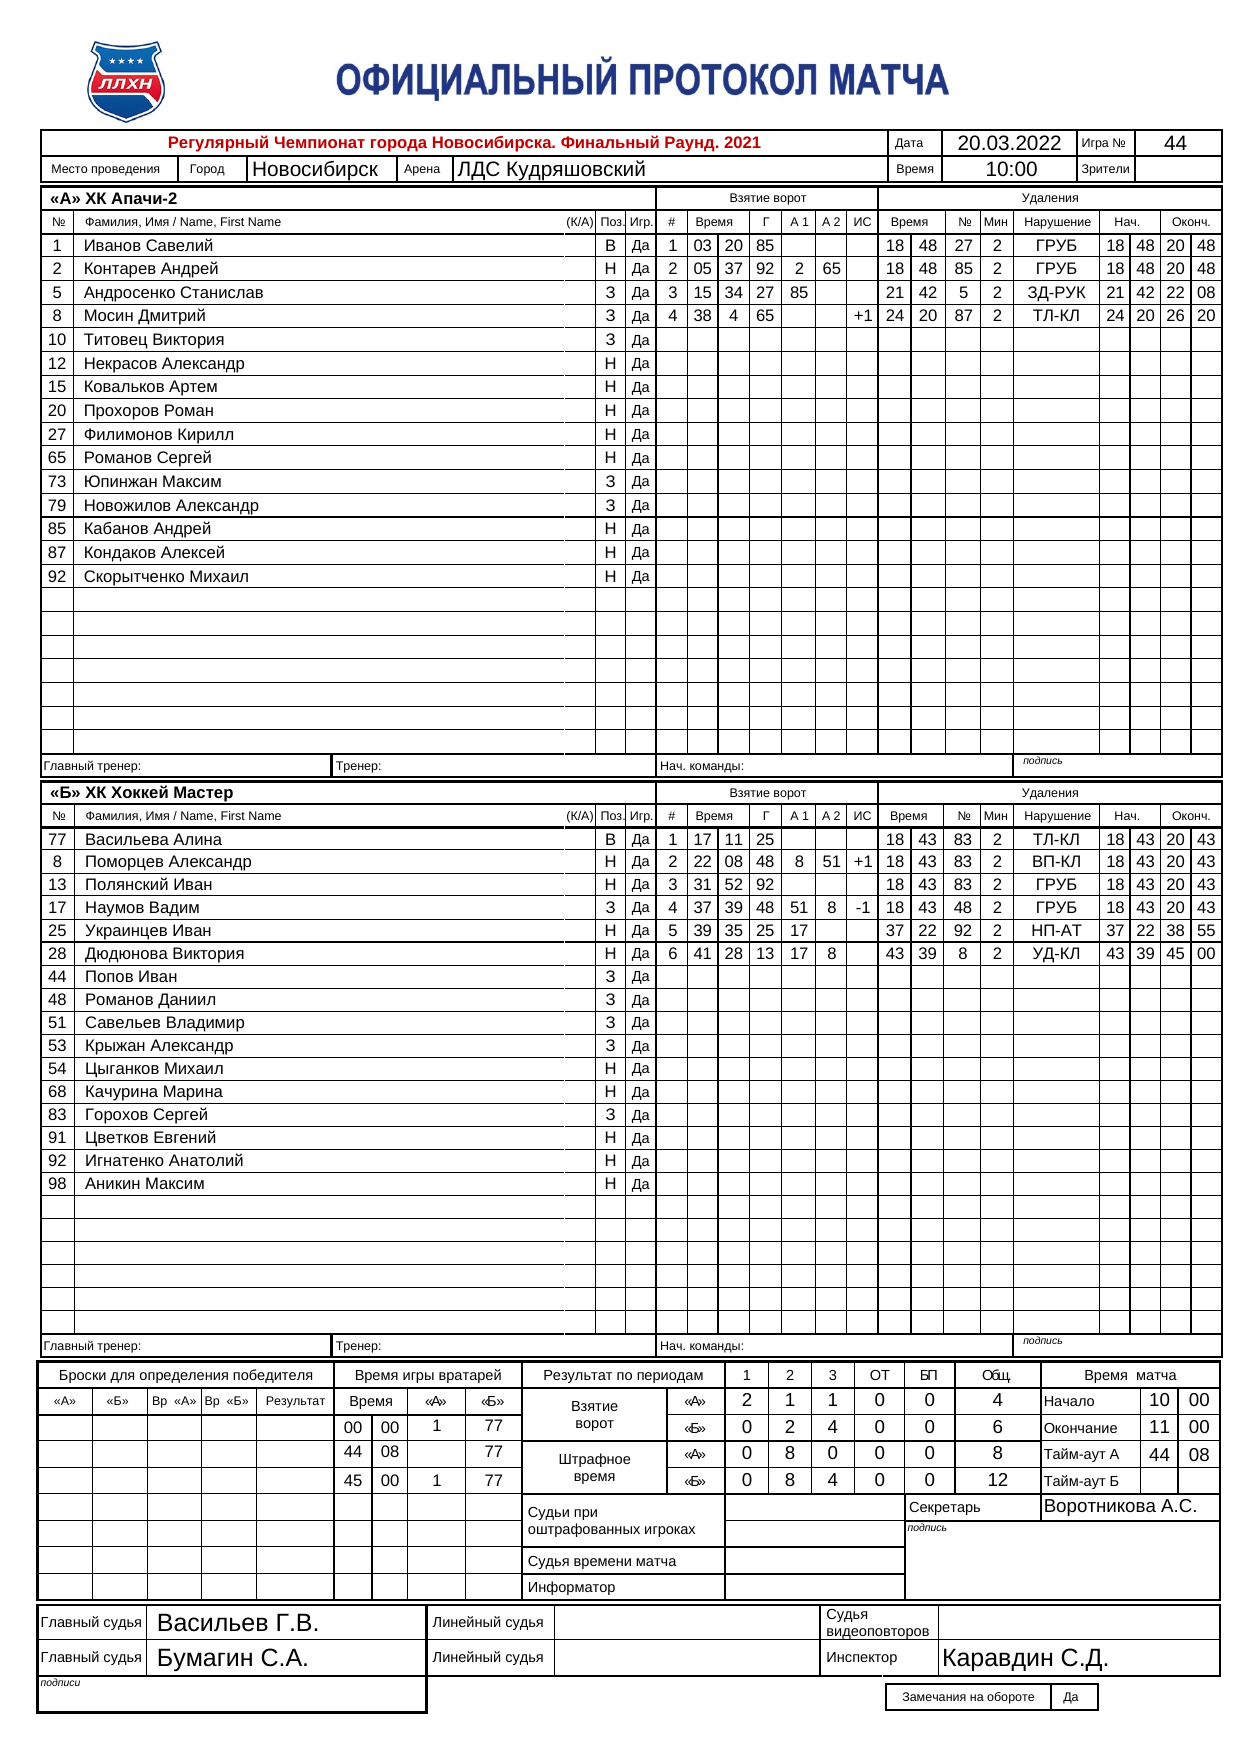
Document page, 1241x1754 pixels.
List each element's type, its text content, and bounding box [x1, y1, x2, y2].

table_cell [879, 376, 910, 398]
table_cell Савельев Владимир [75, 1012, 564, 1033]
table_cell [782, 730, 815, 753]
table_cell [816, 399, 846, 422]
table_cell [981, 683, 1013, 706]
table_cell [688, 1150, 717, 1172]
table_header Дата [889, 131, 941, 155]
table_cell 13 [750, 943, 781, 964]
table_cell [596, 659, 625, 682]
table_cell [750, 1288, 781, 1310]
table_cell [981, 1173, 1013, 1195]
table_cell [1131, 565, 1160, 587]
table_cell [1192, 470, 1221, 493]
table_cell [944, 1219, 980, 1241]
table_cell 18 [879, 829, 910, 849]
table_cell [847, 943, 877, 964]
table_cell [1100, 683, 1129, 706]
table_cell [1014, 1081, 1099, 1103]
table_cell 43 [912, 896, 943, 918]
table_cell [816, 565, 846, 587]
table_cell [946, 541, 980, 564]
table_cell [782, 352, 815, 374]
table_cell 20 [719, 235, 749, 256]
table_cell [74, 588, 564, 611]
table_cell [39, 1416, 92, 1440]
table_cell [657, 565, 687, 587]
table_cell [847, 1150, 877, 1172]
table_cell [688, 989, 717, 1011]
table_cell Аникин Максим [75, 1173, 564, 1195]
table_cell [726, 1548, 904, 1573]
table_cell 24 [1100, 305, 1129, 327]
table_cell [944, 1173, 980, 1195]
table_cell [257, 1416, 333, 1440]
table_cell [912, 1265, 943, 1287]
table_cell 48 [42, 989, 74, 1011]
table_cell Вр «Б» [202, 1389, 256, 1413]
table_cell [42, 1196, 74, 1218]
table_cell [657, 636, 687, 658]
table_cell 0 [726, 1415, 768, 1440]
table_cell 18 [1100, 850, 1129, 872]
table_cell З [596, 1012, 625, 1033]
table_cell [1161, 1311, 1190, 1333]
table_cell 98 [42, 1173, 74, 1195]
table_cell [981, 1242, 1013, 1264]
table_cell [688, 1173, 717, 1195]
table_cell [373, 1521, 407, 1546]
table_cell Тайм-аут Б [1042, 1468, 1140, 1493]
table_cell Время [335, 1389, 407, 1413]
table_cell [782, 588, 815, 611]
table_cell [1161, 1081, 1190, 1103]
table_cell [816, 1150, 846, 1172]
table_cell 00 [1179, 1415, 1219, 1440]
table_cell [1014, 1035, 1099, 1057]
table_cell [657, 494, 687, 516]
table_cell [1192, 707, 1221, 729]
table_cell [726, 1575, 904, 1599]
table_cell З [596, 305, 625, 327]
table_cell [565, 874, 595, 895]
table_cell [750, 966, 781, 987]
table_cell [912, 541, 945, 564]
table_cell 77 [42, 829, 74, 849]
table_cell [1100, 1081, 1129, 1103]
table_cell [750, 1242, 781, 1264]
table_cell 43 [1192, 874, 1221, 895]
table_cell Н [596, 565, 625, 587]
table_cell 3 [657, 281, 687, 303]
table_cell [912, 376, 945, 398]
table_cell [1131, 659, 1160, 682]
table_cell [847, 1058, 877, 1079]
table_cell [1131, 1104, 1160, 1126]
table_cell [626, 612, 655, 634]
table_cell Н [596, 850, 625, 872]
table_cell 17 [688, 829, 717, 849]
table_cell [847, 235, 877, 256]
table_cell Да [626, 399, 655, 422]
table_cell [657, 470, 687, 493]
table_cell [719, 518, 749, 540]
table_cell Н [596, 943, 625, 964]
table_cell Главный тренер: [42, 755, 330, 776]
table_cell 11 [719, 829, 749, 849]
table_cell «Б » [466, 1389, 521, 1413]
table_cell [565, 1127, 595, 1149]
table_cell Да [626, 1150, 655, 1172]
table_cell «А» [39, 1389, 92, 1413]
table_cell [719, 730, 749, 753]
table_cell [1161, 1173, 1190, 1195]
table_cell [946, 683, 980, 706]
table_cell Прохоров Роман [74, 399, 564, 422]
table_cell [408, 1441, 465, 1467]
table_cell [565, 257, 595, 280]
table_cell ТЛ-КЛ [1014, 305, 1099, 327]
table_cell Иванов Савелий [74, 235, 564, 256]
table_cell [657, 1127, 687, 1149]
table_cell З [596, 966, 625, 987]
table_cell [1100, 1150, 1129, 1172]
table_cell 35 [719, 920, 749, 941]
table_cell [944, 1104, 980, 1126]
table_header «А» ХК Апачи-2 [42, 188, 655, 209]
table_cell [816, 1035, 846, 1057]
table_cell [335, 1574, 371, 1599]
table_cell Да [626, 257, 655, 280]
table_cell [879, 612, 910, 634]
table_cell [981, 446, 1013, 469]
table_cell [782, 612, 815, 634]
table_cell [816, 612, 846, 634]
table_cell [565, 423, 595, 445]
table_cell [782, 328, 815, 351]
table_cell [408, 1574, 465, 1599]
table_cell Качурина Марина [75, 1081, 564, 1103]
table_cell [847, 352, 877, 374]
table_cell [912, 1150, 943, 1172]
table_cell 87 [42, 541, 73, 564]
table_cell [719, 966, 749, 987]
table_cell [1192, 1127, 1221, 1149]
table_cell [879, 683, 910, 706]
table_cell Филимонов Кирилл [74, 423, 564, 445]
table_cell [1014, 659, 1099, 682]
table_cell 85 [750, 235, 781, 256]
table_cell [596, 612, 625, 634]
table_cell 18 [879, 850, 910, 872]
table_cell Главный тренер: [42, 1335, 330, 1356]
table_cell [1192, 1196, 1221, 1218]
table_cell [75, 1242, 564, 1264]
table_cell [1100, 446, 1129, 469]
table_cell НП-АТ [1014, 920, 1099, 941]
table_cell [257, 1441, 333, 1467]
table_cell 2 [981, 920, 1013, 941]
table_cell [1014, 1058, 1099, 1079]
table_cell [39, 1547, 92, 1573]
table_cell Да [626, 305, 655, 327]
table_cell [42, 707, 73, 729]
table_cell [565, 1104, 595, 1126]
table_cell [565, 920, 595, 941]
table_cell [981, 518, 1013, 540]
table_cell Н [596, 541, 625, 564]
table_header Игра № [1078, 131, 1134, 155]
table_cell 8 [956, 1442, 1040, 1467]
table_cell [688, 399, 717, 422]
table_cell [981, 588, 1013, 611]
table_cell [944, 1311, 980, 1333]
table_cell [750, 1127, 781, 1149]
table_cell Ковальков Артем [74, 376, 564, 398]
table_cell [1014, 707, 1099, 729]
table_cell «А» [668, 1389, 724, 1413]
table_cell [1161, 683, 1190, 706]
table_cell [75, 1219, 564, 1241]
table_header «Б» ХК Хоккей Мастер [42, 783, 655, 803]
table_cell Да [626, 943, 655, 964]
table_cell З [596, 1035, 625, 1057]
table_cell [75, 1196, 564, 1218]
table_cell [750, 1081, 781, 1103]
table_cell [981, 1127, 1013, 1149]
table_header Взятие ворот [657, 188, 877, 209]
table_cell [1131, 328, 1160, 351]
table_cell [1014, 328, 1099, 351]
table_cell [688, 659, 717, 682]
table_cell А 1 [782, 211, 815, 233]
table_cell 2 [981, 829, 1013, 849]
table_cell 52 [719, 874, 749, 895]
table_cell [719, 446, 749, 469]
table_cell [39, 1574, 92, 1599]
table_cell [946, 659, 980, 682]
table_cell 2 [657, 257, 687, 280]
table_cell [1192, 565, 1221, 587]
table_cell [816, 423, 846, 445]
table_cell Время [879, 805, 943, 826]
table_cell [42, 1311, 74, 1333]
table_cell [879, 636, 910, 658]
table_cell [944, 1242, 980, 1264]
table_cell 6 [657, 943, 687, 964]
table_cell [1192, 494, 1221, 516]
table_cell Игнатенко Анатолий [75, 1150, 564, 1172]
table_cell Информатор [523, 1575, 724, 1599]
table_cell Н [596, 257, 625, 280]
table_cell [912, 612, 945, 634]
table_cell Н [596, 423, 625, 445]
table_header Время игры вратарей [335, 1363, 521, 1387]
table_cell 83 [42, 1104, 74, 1126]
table_cell 37 [879, 920, 910, 941]
table_cell [1141, 1468, 1177, 1493]
table_cell 2 [981, 943, 1013, 964]
table_cell [782, 518, 815, 540]
table_cell 08 [719, 850, 749, 872]
table_cell [750, 399, 781, 422]
table_cell [565, 305, 595, 327]
table_cell [879, 1219, 910, 1241]
table_cell [816, 1081, 846, 1103]
table_cell [657, 1058, 687, 1079]
table_cell 4 [657, 305, 687, 327]
table_cell [912, 399, 945, 422]
table_cell 2 [769, 1415, 811, 1440]
table_cell [1161, 1288, 1190, 1310]
table_cell Да [626, 1058, 655, 1079]
table_cell [750, 446, 781, 469]
table_cell [1161, 328, 1190, 351]
table_cell Поморцев Александр [75, 850, 564, 872]
table_cell [1192, 1104, 1221, 1126]
table_cell 10 [42, 328, 73, 351]
table_cell [816, 328, 846, 351]
table_cell 03 [688, 235, 717, 256]
table_cell [148, 1574, 201, 1599]
table_cell Кабанов Андрей [74, 518, 564, 540]
table_cell 2 [657, 850, 687, 872]
table_cell [1161, 707, 1190, 729]
table_cell 83 [944, 829, 980, 849]
table_cell 27 [946, 235, 980, 256]
table_cell Судья времени матча [523, 1548, 724, 1573]
table_cell [847, 446, 877, 469]
table_cell 43 [1192, 850, 1221, 872]
table_cell [879, 518, 910, 540]
table_cell [719, 1196, 749, 1218]
table_cell Н [596, 446, 625, 469]
table_cell З [596, 281, 625, 303]
table_cell 20 [42, 399, 73, 422]
table_cell Мин [981, 211, 1013, 233]
table_cell 21 [1100, 281, 1129, 303]
table_cell 2 [981, 305, 1013, 327]
table_cell [1014, 423, 1099, 445]
table_cell [42, 730, 73, 753]
table_cell ГРУБ [1014, 896, 1099, 918]
table_cell 4 [657, 896, 687, 918]
table_cell [816, 730, 846, 753]
table_cell [719, 707, 749, 729]
table_cell 17 [782, 943, 815, 964]
table_cell [93, 1416, 147, 1440]
table_cell [688, 494, 717, 516]
table_cell [750, 588, 781, 611]
table_cell 2 [782, 257, 815, 280]
table_cell 05 [688, 257, 717, 280]
table_cell [879, 1150, 910, 1172]
table_cell Н [596, 1173, 625, 1195]
table_cell 18 [1100, 235, 1129, 256]
table_cell [879, 659, 910, 682]
table_cell [1192, 1173, 1221, 1195]
table_cell [719, 683, 749, 706]
table_cell [1100, 1311, 1129, 1333]
table_cell [1131, 494, 1160, 516]
table_cell [782, 1058, 815, 1079]
table_cell [1192, 966, 1221, 987]
table_cell 0 [855, 1389, 904, 1413]
table_cell [657, 730, 687, 753]
table_cell [688, 1288, 717, 1310]
table_cell [688, 636, 717, 658]
table_cell [688, 1265, 717, 1287]
table_cell [879, 989, 910, 1011]
table_cell Да [626, 1012, 655, 1033]
table_cell [847, 588, 877, 611]
table_cell 20 [1161, 874, 1190, 895]
table_cell Да [626, 1173, 655, 1195]
table_cell Нач. [1100, 211, 1160, 233]
table_cell № [42, 211, 73, 233]
table_cell [565, 494, 595, 516]
table_cell [596, 683, 625, 706]
table_cell [719, 659, 749, 682]
table_cell З [596, 896, 625, 918]
table_cell [912, 683, 945, 706]
picture [5, 28, 1179, 129]
table_cell [1161, 446, 1190, 469]
table_cell 1 [657, 829, 687, 849]
table_cell [1014, 1127, 1099, 1149]
table_cell Город [179, 157, 246, 181]
table_cell [1161, 1196, 1190, 1218]
table_cell Да [626, 565, 655, 587]
table_cell [847, 423, 877, 445]
table_header 20.03.2022 [943, 131, 1076, 155]
table_cell [879, 352, 910, 374]
table_cell [565, 541, 595, 564]
table_cell [946, 565, 980, 587]
table_cell [39, 1468, 92, 1493]
table_cell [782, 376, 815, 398]
table_cell 2 [42, 257, 73, 280]
table_cell [1014, 376, 1099, 398]
table_cell [946, 328, 980, 351]
table_cell Время [688, 211, 749, 233]
table_cell [1100, 1035, 1129, 1057]
table_cell [782, 1035, 815, 1057]
table_cell 48 [1192, 257, 1221, 280]
table_cell [688, 423, 717, 445]
table_cell [1100, 1058, 1129, 1079]
table_header Замечания на обороте [887, 1685, 1050, 1709]
table_cell [1192, 518, 1221, 540]
table_cell [657, 659, 687, 682]
table_cell [596, 1311, 625, 1333]
table_cell Тайм-аут А [1042, 1441, 1140, 1467]
table_cell [1014, 1219, 1099, 1241]
table_cell [981, 730, 1013, 753]
table_cell 5 [42, 281, 73, 303]
table_cell Дюдюнова Виктория [75, 943, 564, 964]
table_cell [688, 1012, 717, 1033]
table_cell [1131, 683, 1160, 706]
table_cell [782, 707, 815, 729]
table_cell [148, 1416, 201, 1440]
table_cell [657, 683, 687, 706]
table_cell Время [879, 211, 945, 233]
table_header Удаления [879, 783, 1221, 803]
table_cell [93, 1441, 147, 1467]
table_cell «Б» [668, 1468, 724, 1493]
table_cell [565, 1012, 595, 1033]
table_cell [565, 376, 595, 398]
table_cell [816, 1196, 846, 1218]
table_cell В [596, 235, 625, 256]
table_cell [565, 399, 595, 422]
table_cell [847, 399, 877, 422]
table_cell 2 [981, 874, 1013, 895]
table_cell [1100, 423, 1129, 445]
table_cell Да [626, 1081, 655, 1103]
table_cell [688, 1242, 717, 1264]
table_cell Начало [1042, 1389, 1140, 1413]
table_cell [1192, 989, 1221, 1011]
table_cell 12 [42, 352, 73, 374]
table_cell [847, 612, 877, 634]
table_cell [565, 588, 595, 611]
table_cell [1192, 730, 1221, 753]
table_cell 27 [750, 281, 781, 303]
table_cell [688, 352, 717, 374]
table_cell Н [596, 352, 625, 374]
table_cell [981, 1012, 1013, 1033]
table_cell [750, 423, 781, 445]
table_cell [719, 423, 749, 445]
table_cell [688, 1081, 717, 1103]
table_cell ИС [847, 805, 877, 826]
table_cell [42, 683, 73, 706]
table_cell 92 [42, 1150, 74, 1172]
table_cell [847, 565, 877, 587]
table_cell Да [626, 518, 655, 540]
table_cell [202, 1547, 256, 1573]
table_cell [847, 1127, 877, 1149]
table_cell [74, 730, 564, 753]
table_cell [912, 423, 945, 445]
table_cell [912, 470, 945, 493]
table_cell [719, 1127, 749, 1149]
table_cell Попов Иван [75, 966, 564, 987]
table_cell [816, 494, 846, 516]
table_header 44 [1136, 131, 1221, 155]
table_cell подпись [1014, 755, 1221, 776]
table_cell [750, 1035, 781, 1057]
table_cell [657, 1173, 687, 1195]
table_cell [1131, 446, 1160, 469]
table_cell 08 [1179, 1441, 1219, 1467]
table_cell [816, 1219, 846, 1241]
table_cell 5 [657, 920, 687, 941]
table_header Результат по периодам [523, 1363, 724, 1387]
table_cell [1100, 470, 1129, 493]
table_cell 85 [946, 257, 980, 280]
table_cell [782, 683, 815, 706]
table_cell [93, 1547, 147, 1573]
table_cell [750, 1311, 781, 1333]
table_cell [816, 1127, 846, 1149]
table_cell [816, 305, 846, 327]
table_cell 44 [42, 966, 74, 987]
table_cell [373, 1494, 407, 1520]
table_cell 48 [1131, 257, 1160, 280]
table_cell [657, 1035, 687, 1057]
table_cell [750, 989, 781, 1011]
table_cell [981, 707, 1013, 729]
table_cell [565, 659, 595, 682]
table_cell [981, 1288, 1013, 1310]
table_cell Да [626, 850, 655, 872]
table_cell [1131, 1081, 1160, 1103]
table_cell [1014, 541, 1099, 564]
table_cell [847, 829, 877, 849]
table_cell [782, 1288, 815, 1310]
table_cell [946, 470, 980, 493]
table_cell 12 [956, 1468, 1040, 1493]
table_cell 8 [782, 850, 815, 872]
table_cell [750, 636, 781, 658]
table_cell [1161, 659, 1190, 682]
table_cell [626, 707, 655, 729]
table_cell [782, 1081, 815, 1103]
table_cell Контарев Андрей [74, 257, 564, 280]
table_cell 83 [944, 874, 980, 895]
table_cell [981, 470, 1013, 493]
table_cell [1161, 1012, 1190, 1033]
table_cell 1 [408, 1468, 465, 1493]
table_cell № [946, 211, 980, 233]
table_cell [1131, 1035, 1160, 1057]
table_cell Оконч. [1161, 211, 1221, 233]
table_cell 8 [816, 896, 846, 918]
table_cell Да [626, 235, 655, 256]
table_cell [1161, 518, 1190, 540]
table_cell Да [626, 541, 655, 564]
table_cell [1014, 683, 1099, 706]
table_cell [565, 1196, 595, 1218]
table_cell [981, 565, 1013, 587]
table_cell [719, 1058, 749, 1079]
table_cell [750, 352, 781, 374]
table_cell [688, 730, 717, 753]
table_cell [1131, 966, 1160, 987]
table_cell [42, 1265, 74, 1287]
table_cell [946, 612, 980, 634]
table_cell 79 [42, 494, 73, 516]
table_cell ГРУБ [1014, 235, 1099, 256]
table_cell [719, 565, 749, 587]
table_cell «Б» [668, 1415, 724, 1440]
table_cell [847, 1104, 877, 1126]
table_cell [782, 1242, 815, 1264]
table_cell 4 [812, 1468, 854, 1493]
table_cell [74, 707, 564, 729]
table_cell Г [750, 805, 781, 826]
table_cell [719, 989, 749, 1011]
table_cell [912, 966, 943, 987]
table_cell [883, 1677, 1220, 1681]
table_cell 43 [912, 874, 943, 895]
table_cell [981, 1058, 1013, 1079]
table_cell 43 [1131, 829, 1160, 849]
table_cell 8 [769, 1468, 811, 1493]
table_cell 28 [719, 943, 749, 964]
table_cell [912, 518, 945, 540]
table_cell [42, 1242, 74, 1264]
table_cell [1100, 966, 1129, 987]
table_cell [1192, 1081, 1221, 1103]
table_header БП [905, 1363, 954, 1387]
table_cell Крыжан Александр [75, 1035, 564, 1057]
table_cell 42 [912, 281, 945, 303]
table_cell [148, 1547, 201, 1573]
table_cell [1014, 446, 1099, 469]
table_cell [816, 920, 846, 941]
table_cell Горохов Сергей [75, 1104, 564, 1126]
table_cell Некрасов Александр [74, 352, 564, 374]
table_cell 43 [1131, 896, 1160, 918]
table_cell ГРУБ [1014, 874, 1099, 895]
table_cell -1 [847, 896, 877, 918]
table_cell [944, 1196, 980, 1218]
table_cell [657, 989, 687, 1011]
table_cell 54 [42, 1058, 74, 1079]
table_cell Главный судья [39, 1606, 146, 1639]
table_cell 43 [1131, 874, 1160, 895]
table_cell 31 [688, 874, 717, 895]
table_cell [657, 1081, 687, 1103]
table_cell [93, 1468, 147, 1493]
table_cell [912, 1196, 943, 1218]
table_cell [1131, 1173, 1160, 1195]
table_cell [879, 730, 910, 753]
table_cell [1192, 612, 1221, 634]
table_cell 39 [688, 920, 717, 941]
table_cell [944, 1012, 980, 1033]
table_cell [626, 588, 655, 611]
table_cell [879, 1265, 910, 1287]
table_cell [1161, 966, 1190, 987]
table_cell 65 [750, 305, 781, 327]
table_cell [1131, 541, 1160, 564]
table_cell [1192, 1219, 1221, 1241]
table_cell [1161, 588, 1190, 611]
table_cell 0 [905, 1442, 954, 1467]
table_cell [1192, 1288, 1221, 1310]
table_cell [912, 989, 943, 1011]
table_cell 00 [373, 1416, 407, 1440]
table_cell Да [626, 1104, 655, 1126]
table_cell Юпинжан Максим [74, 470, 564, 493]
table_cell [657, 588, 687, 611]
table_cell [816, 376, 846, 398]
table_cell [335, 1494, 371, 1520]
table_cell +1 [847, 305, 877, 327]
table_cell 38 [1161, 920, 1190, 941]
table_cell Да [626, 966, 655, 987]
table_cell [847, 730, 877, 753]
table_cell [257, 1468, 333, 1493]
table_cell (К/А) [565, 805, 595, 826]
table_cell [565, 1058, 595, 1079]
table_cell [657, 352, 687, 374]
table_cell [1192, 659, 1221, 682]
table_cell 10:00 [943, 157, 1076, 181]
table_cell [879, 1081, 910, 1103]
table_cell [782, 1127, 815, 1149]
table_cell [912, 707, 945, 729]
table_cell подписи [39, 1677, 425, 1711]
table_cell [981, 612, 1013, 634]
table_cell [596, 588, 625, 611]
table_cell [816, 352, 846, 374]
table_cell [782, 423, 815, 445]
table_cell [782, 1311, 815, 1333]
table_header Время матча [1042, 1363, 1219, 1387]
table_cell [565, 235, 595, 256]
table_cell [847, 470, 877, 493]
table_cell 6 [956, 1415, 1040, 1440]
table_cell Фамилия, Имя / Name, First Name [75, 805, 565, 826]
table_cell [750, 1150, 781, 1172]
table_cell 38 [688, 305, 717, 327]
table_cell [688, 683, 717, 706]
table_cell [946, 707, 980, 729]
table_cell [719, 1265, 749, 1287]
table_cell Нарушение [1014, 805, 1099, 826]
table_cell [565, 829, 595, 849]
table_cell [847, 874, 877, 895]
table_cell 92 [750, 257, 781, 280]
table_cell [202, 1441, 256, 1467]
table_cell Тренер: [333, 1335, 655, 1356]
table_cell 1 [42, 235, 73, 256]
table_cell [1161, 1242, 1190, 1264]
table_cell [912, 446, 945, 469]
table_cell [1136, 157, 1221, 181]
table_cell 18 [1100, 874, 1129, 895]
table_cell № [944, 805, 980, 826]
table_cell 00 [373, 1468, 407, 1493]
table_cell [944, 1288, 980, 1310]
table_cell [946, 730, 980, 753]
table_cell [1100, 989, 1129, 1011]
table_cell 43 [1192, 829, 1221, 849]
table_cell [148, 1441, 201, 1467]
table_cell [782, 874, 815, 895]
table_cell [879, 1104, 910, 1126]
table_cell 51 [42, 1012, 74, 1033]
table_cell 92 [42, 565, 73, 587]
table_cell [847, 1081, 877, 1103]
table_cell [596, 636, 625, 658]
table_cell 48 [912, 235, 945, 256]
table_cell [1192, 541, 1221, 564]
table_cell Судьи при оштрафованных игроках [523, 1495, 724, 1546]
table_cell [657, 1012, 687, 1033]
table_cell [912, 1012, 943, 1033]
table_cell [912, 328, 945, 351]
table_cell 00 [1179, 1389, 1219, 1413]
table_cell [565, 636, 595, 658]
table_cell [408, 1521, 465, 1546]
table_cell [657, 1242, 687, 1264]
table_cell 20 [1192, 305, 1221, 327]
table_cell 43 [912, 850, 943, 872]
table_cell [1192, 1265, 1221, 1287]
table_cell [750, 707, 781, 729]
table_cell [1161, 541, 1190, 564]
table_cell [847, 1219, 877, 1241]
table_cell [657, 446, 687, 469]
table_cell [565, 1265, 595, 1287]
table_cell [1100, 588, 1129, 611]
table_cell [946, 588, 980, 611]
table_cell 20 [1161, 257, 1190, 280]
table_cell [1192, 1058, 1221, 1079]
table_cell 8 [42, 305, 73, 327]
table_cell [782, 1219, 815, 1241]
table_cell [39, 1521, 92, 1546]
table_cell [1131, 1265, 1160, 1287]
table_cell Н [596, 1081, 625, 1103]
table_cell [335, 1547, 371, 1573]
table_cell [816, 1242, 846, 1264]
table_cell [657, 518, 687, 540]
table_cell 1 [657, 235, 687, 256]
table_cell 1 [769, 1389, 811, 1413]
table_cell [688, 707, 717, 729]
table_cell [1100, 399, 1129, 422]
table_cell [1100, 1173, 1129, 1195]
table_cell [847, 636, 877, 658]
table_cell ТЛ-КЛ [1014, 829, 1099, 849]
table_cell 44 [1141, 1441, 1177, 1467]
table_cell [1100, 376, 1129, 398]
table_cell [816, 1265, 846, 1287]
table_cell [946, 518, 980, 540]
table_cell [1192, 1150, 1221, 1172]
table_cell [879, 1035, 910, 1057]
table_cell 39 [1131, 943, 1160, 964]
table_header Регулярный Чемпионат города Новосибирска. Финальный Раунд. 2021 [42, 131, 887, 155]
table_cell [981, 1081, 1013, 1103]
table_cell [816, 1012, 846, 1033]
table_cell [202, 1468, 256, 1493]
table_cell «Б» [93, 1389, 147, 1413]
table_cell 20 [1161, 235, 1190, 256]
table_cell № [42, 805, 74, 826]
table_cell 2 [981, 896, 1013, 918]
table_cell [847, 1265, 877, 1287]
table_cell [257, 1547, 333, 1573]
table_cell [782, 470, 815, 493]
table_cell 4 [956, 1389, 1040, 1413]
table_cell [1014, 1173, 1099, 1195]
table_cell [688, 1058, 717, 1079]
table_cell Скорытченко Михаил [74, 565, 564, 587]
table_cell [879, 966, 910, 987]
table_cell Н [596, 1150, 625, 1172]
table_cell [1014, 636, 1099, 658]
table_cell 18 [879, 874, 910, 895]
table_cell 00 [335, 1416, 371, 1440]
table_cell 2 [981, 257, 1013, 280]
table_cell Н [596, 1058, 625, 1079]
table_cell [39, 1494, 92, 1520]
table_cell В [596, 829, 625, 849]
table_cell [1014, 352, 1099, 374]
table_cell 0 [855, 1415, 904, 1440]
table_cell Н [596, 518, 625, 540]
table_cell [1131, 588, 1160, 611]
table_cell [688, 1196, 717, 1218]
table_cell Титовец Виктория [74, 328, 564, 351]
table_cell 0 [726, 1468, 768, 1493]
table_cell Украинцев Иван [75, 920, 564, 941]
table_cell [565, 850, 595, 872]
table_cell Штрафное время [523, 1442, 666, 1493]
table_cell [782, 636, 815, 658]
table_cell УД-КЛ [1014, 943, 1099, 964]
table_cell 17 [42, 896, 74, 918]
table_cell [981, 1265, 1013, 1287]
table_cell [596, 707, 625, 729]
table_cell [1192, 376, 1221, 398]
table_cell Время [688, 805, 749, 826]
table_cell А 2 [816, 211, 846, 233]
table_cell 18 [879, 257, 910, 280]
table_cell [782, 989, 815, 1011]
table_cell [148, 1494, 201, 1520]
table_cell [202, 1494, 256, 1520]
table_cell [719, 1311, 749, 1333]
table_cell Романов Сергей [74, 446, 564, 469]
table_cell [1192, 1012, 1221, 1033]
table_cell [1161, 352, 1190, 374]
table_cell [981, 1219, 1013, 1241]
table_cell [847, 257, 877, 280]
table_cell [626, 730, 655, 753]
table_cell 37 [688, 896, 717, 918]
table_cell [912, 588, 945, 611]
table_cell [816, 989, 846, 1011]
table_cell Да [626, 829, 655, 849]
table_cell 18 [879, 896, 910, 918]
table_cell [816, 588, 846, 611]
table_cell [782, 1104, 815, 1126]
table_cell [847, 281, 877, 303]
table_cell [816, 707, 846, 729]
table_cell Романов Даниил [75, 989, 564, 1011]
table_cell Судья видеоповторов [821, 1606, 938, 1639]
table_cell [879, 446, 910, 469]
table_cell [565, 1219, 595, 1241]
table_cell Результат [257, 1389, 333, 1413]
table_cell 44 [335, 1441, 371, 1467]
table_cell [1161, 612, 1190, 634]
table_cell [1161, 730, 1190, 753]
table_cell [879, 1288, 910, 1310]
table_cell [657, 612, 687, 634]
table_cell [555, 1640, 819, 1675]
table_cell [750, 1058, 781, 1079]
table_cell [750, 659, 781, 682]
table_cell [816, 966, 846, 987]
table_cell «А» [668, 1442, 724, 1467]
table_cell [782, 1012, 815, 1033]
table_cell [42, 1219, 74, 1241]
table_cell Да [626, 494, 655, 516]
table_cell 20 [1161, 829, 1190, 849]
table_cell [816, 829, 846, 849]
table_cell [879, 1058, 910, 1079]
table_cell [719, 494, 749, 516]
table_cell [428, 1677, 882, 1711]
table_cell Васильева Алина [75, 829, 564, 849]
table_cell [879, 707, 910, 729]
table_cell [750, 1196, 781, 1218]
table_cell 48 [1131, 235, 1160, 256]
table_cell [657, 1196, 687, 1218]
table_cell Игр. [626, 805, 655, 826]
table_cell 21 [879, 281, 910, 303]
table_cell [1100, 328, 1129, 351]
table_header 2 [769, 1363, 811, 1387]
table_cell 2 [981, 235, 1013, 256]
table_cell [596, 1219, 625, 1241]
table_cell [879, 1242, 910, 1264]
table_cell [816, 1173, 846, 1195]
table_cell [912, 1081, 943, 1103]
table_cell [1100, 612, 1129, 634]
table_cell [981, 1196, 1013, 1218]
table_cell [1161, 565, 1190, 587]
table_cell Андросенко Станислав [74, 281, 564, 303]
table_cell [688, 1219, 717, 1241]
table_cell Тренер: [333, 755, 655, 776]
table_cell [148, 1521, 201, 1546]
table_cell Да [626, 281, 655, 303]
table_cell [981, 352, 1013, 374]
table_cell [981, 1035, 1013, 1057]
table_cell 18 [1100, 257, 1129, 280]
table_cell [1131, 518, 1160, 540]
table_cell 77 [466, 1441, 521, 1467]
table_cell [565, 1173, 595, 1195]
table_cell 65 [42, 446, 73, 469]
table_cell # [657, 805, 687, 826]
table_cell [782, 305, 815, 327]
table_cell [1161, 399, 1190, 422]
table_cell 26 [1161, 305, 1190, 327]
table_cell [750, 518, 781, 540]
table_cell 83 [944, 850, 980, 872]
table_cell 15 [42, 376, 73, 398]
table_cell 8 [944, 943, 980, 964]
table_cell [1179, 1468, 1219, 1493]
table_cell 68 [42, 1081, 74, 1103]
table_cell [847, 920, 877, 941]
table_cell Главный судья [39, 1640, 146, 1675]
table_cell [1131, 1242, 1160, 1264]
table_cell Линейный судья [428, 1640, 554, 1675]
table_cell Н [596, 920, 625, 941]
table_cell Нарушение [1014, 211, 1099, 233]
table_cell [688, 376, 717, 398]
table_cell [657, 541, 687, 564]
table_cell [750, 541, 781, 564]
table_cell [466, 1521, 521, 1546]
table_cell Н [596, 399, 625, 422]
table_cell [816, 281, 846, 303]
table_cell [944, 1035, 980, 1057]
table_cell [626, 1242, 655, 1264]
table_cell [626, 683, 655, 706]
table_cell [1161, 1035, 1190, 1057]
table_cell [408, 1494, 465, 1520]
table_cell 2 [981, 281, 1013, 303]
table_cell [1131, 352, 1160, 374]
table_cell [565, 1311, 595, 1333]
table_cell [939, 1606, 1219, 1639]
table_cell [816, 874, 846, 895]
table_cell [719, 612, 749, 634]
table_cell [565, 943, 595, 964]
table_cell Линейный судья [428, 1606, 554, 1639]
table_cell 17 [782, 920, 815, 941]
table_cell [782, 235, 815, 256]
table_cell З [596, 470, 625, 493]
table_cell [626, 659, 655, 682]
table_cell [782, 1265, 815, 1287]
table_cell Мин [981, 805, 1013, 826]
table_header ОТ [855, 1363, 904, 1387]
table_cell «А» [408, 1389, 465, 1413]
table_cell [1131, 399, 1160, 422]
table_cell Поз. [596, 211, 625, 233]
table_cell Каравдин С.Д. [939, 1640, 1219, 1675]
table_cell [1192, 423, 1221, 445]
table_cell Нач. [1100, 805, 1160, 826]
table_cell З [596, 494, 625, 516]
table_cell Цыганков Михаил [75, 1058, 564, 1079]
table_cell 77 [466, 1416, 521, 1440]
table_cell [719, 328, 749, 351]
table_cell Арена [398, 157, 452, 181]
table_cell [981, 423, 1013, 445]
table_cell [1100, 659, 1129, 682]
table_cell [565, 281, 595, 303]
table_cell Н [596, 1127, 625, 1149]
table_cell подпись [906, 1522, 1219, 1599]
table_cell 65 [816, 257, 846, 280]
table_cell 25 [750, 920, 781, 941]
table_cell [719, 1219, 749, 1241]
table_cell [847, 1196, 877, 1218]
table_cell [93, 1574, 147, 1599]
table_cell [782, 1150, 815, 1172]
table_cell 87 [946, 305, 980, 327]
table_cell [912, 352, 945, 374]
table_cell Новосибирск [248, 157, 396, 181]
table_cell [1014, 588, 1099, 611]
table_cell [719, 352, 749, 374]
table_cell [257, 1521, 333, 1546]
table_cell Да [626, 1127, 655, 1149]
table_cell [912, 1311, 943, 1333]
table_cell [750, 730, 781, 753]
table_cell +1 [847, 850, 877, 872]
table_cell [719, 376, 749, 398]
table_cell [719, 588, 749, 611]
table_cell [946, 446, 980, 469]
table_cell [912, 1127, 943, 1149]
table_cell [750, 494, 781, 516]
table_cell [565, 352, 595, 374]
table_cell [373, 1574, 407, 1599]
table_cell [912, 636, 945, 658]
table_cell [565, 446, 595, 469]
table_cell Полянский Иван [75, 874, 564, 895]
table_cell [816, 636, 846, 658]
table_cell [719, 470, 749, 493]
table_cell 27 [42, 423, 73, 445]
table_cell [1014, 494, 1099, 516]
table_cell 1 [408, 1416, 465, 1440]
table_cell [879, 588, 910, 611]
table_header 3 [812, 1363, 854, 1387]
table_cell Взятие ворот [523, 1389, 666, 1440]
table_cell Зрители [1078, 157, 1134, 181]
table_cell 42 [1131, 281, 1160, 303]
table_cell [847, 966, 877, 987]
table_cell [847, 1242, 877, 1264]
table_cell [782, 659, 815, 682]
table_cell [946, 376, 980, 398]
table_cell [944, 1058, 980, 1079]
table_cell [596, 1265, 625, 1287]
table_cell [42, 659, 73, 682]
table_cell [74, 683, 564, 706]
table_cell [879, 423, 910, 445]
table_cell [946, 636, 980, 658]
table_cell [626, 1196, 655, 1218]
table_cell 37 [1100, 920, 1129, 941]
table_cell [1131, 1012, 1160, 1033]
table_cell [42, 612, 73, 634]
table_cell [1131, 423, 1160, 445]
table_cell ЗД-РУК [1014, 281, 1099, 303]
table_cell [981, 494, 1013, 516]
table_cell 20 [912, 305, 945, 327]
table_cell [1192, 588, 1221, 611]
table_cell 48 [1192, 235, 1221, 256]
table_cell 0 [812, 1442, 854, 1467]
table_cell Наумов Вадим [75, 896, 564, 918]
table_cell [879, 1196, 910, 1218]
table_cell [879, 1012, 910, 1033]
table_cell [565, 707, 595, 729]
table_cell ВП-КЛ [1014, 850, 1099, 872]
table_cell [1014, 1104, 1099, 1126]
table_cell [74, 636, 564, 658]
table_cell З [596, 328, 625, 351]
table_cell [466, 1547, 521, 1573]
table_cell [555, 1606, 819, 1639]
table_cell [1100, 518, 1129, 540]
table_cell [565, 896, 595, 918]
table_cell [726, 1521, 904, 1546]
table_cell [1192, 1242, 1221, 1264]
table_cell [39, 1441, 92, 1467]
table_cell [657, 1265, 687, 1287]
table_cell [1131, 1196, 1160, 1218]
table_cell [626, 1219, 655, 1241]
table_cell [688, 328, 717, 351]
table_cell 20 [1161, 896, 1190, 918]
table_cell 45 [1161, 943, 1190, 964]
table_cell 43 [1192, 896, 1221, 918]
table_cell [1131, 1058, 1160, 1079]
table_cell 25 [750, 829, 781, 849]
table_cell [1100, 565, 1129, 587]
table_cell [626, 1311, 655, 1333]
table_cell [1014, 1242, 1099, 1264]
table_cell 91 [42, 1127, 74, 1149]
table_cell [981, 636, 1013, 658]
table_cell 55 [1192, 920, 1221, 941]
table_cell [879, 470, 910, 493]
table_cell [944, 989, 980, 1011]
table_cell [657, 423, 687, 445]
table_cell [1014, 1196, 1099, 1218]
table_cell [1014, 989, 1099, 1011]
table_cell 22 [1161, 281, 1190, 303]
table_cell [912, 1035, 943, 1057]
table_cell [719, 1173, 749, 1195]
table_cell 15 [688, 281, 717, 303]
table_cell [1014, 966, 1099, 987]
table_cell [1100, 352, 1129, 374]
table_cell Кондаков Алексей [74, 541, 564, 564]
table_cell [596, 730, 625, 753]
table_cell [981, 376, 1013, 398]
table_cell [1131, 376, 1160, 398]
table_cell [565, 730, 595, 753]
table_cell [944, 1081, 980, 1103]
table_cell [1014, 730, 1099, 753]
table_cell 51 [816, 850, 846, 872]
table_cell [1100, 494, 1129, 516]
table_cell Воротникова А.С. [1042, 1495, 1219, 1520]
table_cell [74, 612, 564, 634]
table_cell [719, 1288, 749, 1310]
table_cell 92 [944, 920, 980, 941]
table_cell (К/А) [565, 211, 595, 233]
table_cell Н [596, 376, 625, 398]
table_cell [408, 1547, 465, 1573]
table_cell [1014, 1311, 1099, 1333]
table_cell 22 [912, 920, 943, 941]
table_cell [657, 1311, 687, 1333]
table_cell [847, 541, 877, 564]
table_cell [816, 1058, 846, 1079]
table_cell 3 [657, 874, 687, 895]
table_cell 4 [719, 305, 749, 327]
table_cell Фамилия, Имя / Name, First Name [74, 211, 565, 233]
table_cell [565, 966, 595, 987]
table_cell [782, 1196, 815, 1218]
table_cell [847, 328, 877, 351]
table_cell [847, 989, 877, 1011]
table_cell [688, 612, 717, 634]
table_cell 37 [719, 257, 749, 280]
table_cell [879, 399, 910, 422]
table_cell [719, 1035, 749, 1057]
table_cell [981, 1150, 1013, 1172]
table_cell [912, 565, 945, 587]
table_cell [719, 541, 749, 564]
table_cell Да [626, 352, 655, 374]
table_cell 43 [912, 829, 943, 849]
table_cell А 2 [816, 805, 846, 826]
table_cell 45 [335, 1468, 371, 1493]
table_cell [565, 1242, 595, 1264]
table_cell [335, 1521, 371, 1546]
table_cell 18 [1100, 896, 1129, 918]
table_cell [688, 470, 717, 493]
table_cell [750, 470, 781, 493]
table_cell ЛДС Кудряшовский [454, 157, 887, 181]
table_cell [1161, 1104, 1190, 1126]
table_cell [75, 1288, 564, 1310]
table_cell [1161, 1058, 1190, 1079]
table_cell [657, 1288, 687, 1310]
table_cell [466, 1494, 521, 1520]
table_cell [750, 1104, 781, 1126]
table_cell [42, 1288, 74, 1310]
table_cell ГРУБ [1014, 257, 1099, 280]
table_cell [719, 1081, 749, 1103]
table_cell [257, 1494, 333, 1520]
table_cell Да [626, 446, 655, 469]
table_cell Да [626, 470, 655, 493]
table_cell [912, 1219, 943, 1241]
table_cell [42, 588, 73, 611]
table_cell Нач. команды: [657, 755, 1012, 776]
table_cell 0 [905, 1415, 954, 1440]
table_cell 48 [750, 850, 781, 872]
table_cell ИС [847, 211, 877, 233]
table_cell [1100, 636, 1129, 658]
table_cell Новожилов Александр [74, 494, 564, 516]
table_cell [847, 1012, 877, 1033]
table_cell [75, 1265, 564, 1287]
table_cell А 1 [782, 805, 815, 826]
table_cell [565, 1288, 595, 1310]
table_cell [750, 1012, 781, 1033]
table_cell [148, 1468, 201, 1493]
table_cell 08 [1192, 281, 1221, 303]
table_cell 77 [466, 1468, 521, 1493]
table_cell [1014, 565, 1099, 587]
table_cell [719, 1150, 749, 1172]
table_cell [750, 612, 781, 634]
table_cell [981, 989, 1013, 1011]
table_cell Да [626, 423, 655, 445]
table_cell [596, 1242, 625, 1264]
table_cell [657, 1219, 687, 1241]
table_cell [565, 1081, 595, 1103]
table_cell 25 [42, 920, 74, 941]
table_cell 0 [905, 1389, 954, 1413]
table_cell 51 [782, 896, 815, 918]
table_cell Да [626, 989, 655, 1011]
table_cell [912, 1104, 943, 1126]
table_cell [879, 1311, 910, 1333]
table_cell [688, 1104, 717, 1126]
table_cell 22 [1131, 920, 1160, 941]
table_cell [847, 1173, 877, 1195]
table_cell [688, 966, 717, 987]
table_cell [257, 1574, 333, 1599]
table_cell [596, 1196, 625, 1218]
table_cell [816, 659, 846, 682]
table_cell [847, 1288, 877, 1310]
table_cell 48 [912, 257, 945, 280]
table_cell 2 [981, 850, 1013, 872]
table_cell [912, 1058, 943, 1079]
table_cell [565, 518, 595, 540]
table_cell [981, 1104, 1013, 1126]
table_cell 13 [42, 874, 74, 895]
table_cell [688, 565, 717, 587]
table_cell [565, 1035, 595, 1057]
table_cell [750, 565, 781, 587]
table_cell [93, 1521, 147, 1546]
table_cell [565, 612, 595, 634]
table_cell [719, 1104, 749, 1126]
table_cell З [596, 989, 625, 1011]
table_cell [946, 352, 980, 374]
table_cell 48 [944, 896, 980, 918]
table_cell [1131, 1311, 1160, 1333]
table_cell [782, 446, 815, 469]
table_cell [1161, 1150, 1190, 1172]
table_cell Оконч. [1161, 805, 1221, 826]
table_cell 43 [1100, 943, 1129, 964]
table_cell [1131, 612, 1160, 634]
table_cell 41 [688, 943, 717, 964]
table_cell [879, 1127, 910, 1149]
table_cell Да [626, 376, 655, 398]
table_cell [944, 1265, 980, 1287]
table_cell [1014, 518, 1099, 540]
table_cell [750, 328, 781, 351]
table_cell [816, 1311, 846, 1333]
table_cell [944, 966, 980, 987]
table_cell [816, 1104, 846, 1126]
table_cell 20 [1161, 850, 1190, 872]
table_cell [782, 565, 815, 587]
table_cell [981, 659, 1013, 682]
table_cell [1192, 328, 1221, 351]
table_cell [879, 1173, 910, 1195]
table_cell [1014, 470, 1099, 493]
table_cell Время [889, 157, 941, 181]
table_cell 39 [719, 896, 749, 918]
table_cell [74, 659, 564, 682]
table_cell [816, 541, 846, 564]
table_cell 10 [1141, 1389, 1177, 1413]
table_cell [657, 707, 687, 729]
table_cell [657, 1104, 687, 1126]
table_cell [565, 989, 595, 1011]
table_cell 8 [769, 1442, 811, 1467]
table_cell [1131, 1150, 1160, 1172]
table_cell [688, 1035, 717, 1057]
table_cell Г [750, 211, 781, 233]
table_cell 0 [905, 1468, 954, 1493]
table_cell [946, 494, 980, 516]
table_cell [1100, 1219, 1129, 1241]
table_cell [1100, 541, 1129, 564]
table_cell [879, 328, 910, 351]
table_cell [1131, 707, 1160, 729]
table_cell 28 [42, 943, 74, 964]
table_cell [1192, 399, 1221, 422]
table_cell 85 [42, 518, 73, 540]
table_cell [782, 1173, 815, 1195]
table_cell [565, 470, 595, 493]
table_cell [1100, 1196, 1129, 1218]
table_cell Да [626, 1035, 655, 1057]
table_cell [1100, 1288, 1129, 1310]
table_cell Да [626, 874, 655, 895]
table_cell [912, 659, 945, 682]
table_cell Бумагин С.А. [147, 1640, 425, 1675]
table_cell [1131, 470, 1160, 493]
table_cell [688, 541, 717, 564]
table_cell Да [626, 328, 655, 351]
table_cell [1161, 989, 1190, 1011]
table_cell [1100, 1265, 1129, 1287]
table_cell [1131, 1288, 1160, 1310]
table_cell подпись [1014, 1335, 1221, 1356]
table_cell [1192, 1035, 1221, 1057]
table_cell Васильев Г.В. [147, 1606, 425, 1639]
table_cell 43 [879, 943, 910, 964]
table_cell [944, 1150, 980, 1172]
table_cell [75, 1311, 564, 1333]
table_cell Мосин Дмитрий [74, 305, 564, 327]
table_cell 73 [42, 470, 73, 493]
table_cell [1131, 636, 1160, 658]
table_cell 39 [912, 943, 943, 964]
table_cell [1131, 730, 1160, 753]
table_cell 8 [42, 850, 74, 872]
table_cell [1014, 1265, 1099, 1287]
table_cell [847, 376, 877, 398]
table_cell [981, 328, 1013, 351]
table_cell [657, 966, 687, 987]
table_cell [565, 565, 595, 587]
table_cell Нач. команды: [657, 1335, 1012, 1356]
table_cell [565, 1150, 595, 1172]
table_cell [816, 518, 846, 540]
table_cell [1100, 1012, 1129, 1033]
table_cell [719, 636, 749, 658]
table_cell З [596, 1104, 625, 1126]
table_cell [782, 829, 815, 849]
table_header Взятие ворот [657, 783, 877, 803]
table_cell [847, 518, 877, 540]
table_cell 0 [726, 1442, 768, 1467]
table_cell [1014, 399, 1099, 422]
table_cell [719, 1012, 749, 1033]
table_header Да [1052, 1685, 1097, 1709]
table_cell Да [626, 896, 655, 918]
table_cell [912, 1173, 943, 1195]
table_cell [719, 1242, 749, 1264]
table_cell [1161, 1265, 1190, 1287]
table_cell [688, 588, 717, 611]
table_cell [912, 1288, 943, 1310]
table_cell [750, 1265, 781, 1287]
table_cell [782, 541, 815, 564]
table_cell [750, 376, 781, 398]
table_cell [879, 565, 910, 587]
table_cell [626, 636, 655, 658]
table_cell 92 [750, 874, 781, 895]
table_cell [1161, 1127, 1190, 1149]
table_cell 85 [782, 281, 815, 303]
table_cell [879, 494, 910, 516]
table_cell [1014, 1150, 1099, 1172]
table_cell 1 [812, 1389, 854, 1413]
table_cell [657, 376, 687, 398]
table_cell # [657, 211, 687, 233]
table_cell [626, 1288, 655, 1310]
table_cell [373, 1547, 407, 1573]
table_cell [688, 1311, 717, 1333]
table_cell [847, 494, 877, 516]
table_cell [1099, 1682, 1220, 1711]
table_cell 53 [42, 1035, 74, 1057]
table_cell [93, 1494, 147, 1520]
table_cell [816, 470, 846, 493]
table_cell [847, 707, 877, 729]
table_cell [782, 399, 815, 422]
table_cell [1100, 1242, 1129, 1264]
table_cell [1161, 423, 1190, 445]
table_cell [1131, 989, 1160, 1011]
table_cell [657, 328, 687, 351]
table_cell [782, 966, 815, 987]
table_header Удаления [879, 188, 1221, 209]
table_cell 4 [812, 1415, 854, 1440]
table_cell [1131, 1127, 1160, 1149]
table_cell [1192, 446, 1221, 469]
table_cell [202, 1521, 256, 1546]
table_cell [879, 541, 910, 564]
table_cell [912, 730, 945, 753]
table_cell 34 [719, 281, 749, 303]
table_cell 20 [1131, 305, 1160, 327]
table_cell [944, 1127, 980, 1149]
table_cell [847, 683, 877, 706]
table_cell [981, 966, 1013, 987]
table_cell [816, 1288, 846, 1310]
table_cell [1100, 1104, 1129, 1126]
table_cell [626, 1265, 655, 1287]
table_cell [565, 683, 595, 706]
table_cell [1192, 683, 1221, 706]
table_cell [1014, 1012, 1099, 1033]
table_cell [42, 636, 73, 658]
table_header 1 [726, 1363, 768, 1387]
table_cell 43 [1131, 850, 1160, 872]
table_cell [750, 1173, 781, 1195]
table_cell [981, 541, 1013, 564]
table_cell [1100, 707, 1129, 729]
table_cell Поз. [596, 805, 625, 826]
table_cell [946, 423, 980, 445]
table_cell [847, 1035, 877, 1057]
table_cell [816, 235, 846, 256]
table_cell [816, 446, 846, 469]
table_cell [750, 1219, 781, 1241]
table_cell [657, 399, 687, 422]
table_cell [1192, 636, 1221, 658]
table_cell Инспектор [821, 1640, 938, 1675]
table_cell [912, 494, 945, 516]
table_cell [726, 1495, 904, 1520]
table_cell Окончание [1042, 1415, 1140, 1440]
table_cell 24 [879, 305, 910, 327]
table_cell Цветков Евгений [75, 1127, 564, 1149]
table_cell [847, 1311, 877, 1333]
table_cell 22 [688, 850, 717, 872]
table_cell 11 [1141, 1415, 1177, 1440]
table_cell [1014, 612, 1099, 634]
table_cell 2 [726, 1389, 768, 1413]
table_cell [466, 1574, 521, 1599]
table_cell [1192, 352, 1221, 374]
table_cell 48 [750, 896, 781, 918]
table_header Общ. [956, 1363, 1040, 1387]
table_cell [657, 1150, 687, 1172]
table_cell [912, 1242, 943, 1264]
table_cell [847, 659, 877, 682]
table_cell 18 [1100, 829, 1129, 849]
table_cell [816, 683, 846, 706]
table_cell [981, 399, 1013, 422]
table_cell [596, 1288, 625, 1310]
table_cell 0 [855, 1442, 904, 1467]
table_cell 18 [879, 235, 910, 256]
table_cell [688, 1127, 717, 1149]
table_cell [1161, 470, 1190, 493]
table_cell 00 [1192, 943, 1221, 964]
table_cell [946, 399, 980, 422]
table_cell [1100, 1127, 1129, 1149]
table_cell [750, 683, 781, 706]
table_cell [688, 518, 717, 540]
table_cell Место проведения [42, 157, 177, 181]
table_cell [202, 1416, 256, 1440]
table_cell [1131, 1219, 1160, 1241]
table_cell Вр «А» [148, 1389, 201, 1413]
table_cell [1014, 1288, 1099, 1310]
table_cell 5 [946, 281, 980, 303]
table_cell Игр. [626, 211, 655, 233]
table_cell [1100, 730, 1129, 753]
table_cell [1161, 376, 1190, 398]
table_cell 8 [816, 943, 846, 964]
table_cell 0 [855, 1468, 904, 1493]
table_cell Н [596, 874, 625, 895]
table_cell [1161, 1219, 1190, 1241]
table_cell [688, 446, 717, 469]
table_cell [981, 1311, 1013, 1333]
table_cell [719, 399, 749, 422]
table_cell Секретарь [906, 1495, 1040, 1520]
table_cell [1161, 636, 1190, 658]
table_cell [565, 328, 595, 351]
table_cell [1161, 494, 1190, 516]
table_cell Да [626, 920, 655, 941]
table_cell [1192, 1311, 1221, 1333]
table_cell 08 [373, 1441, 407, 1467]
table_cell [782, 494, 815, 516]
table_header Броски для определения победителя [39, 1363, 333, 1387]
table_cell [202, 1574, 256, 1599]
